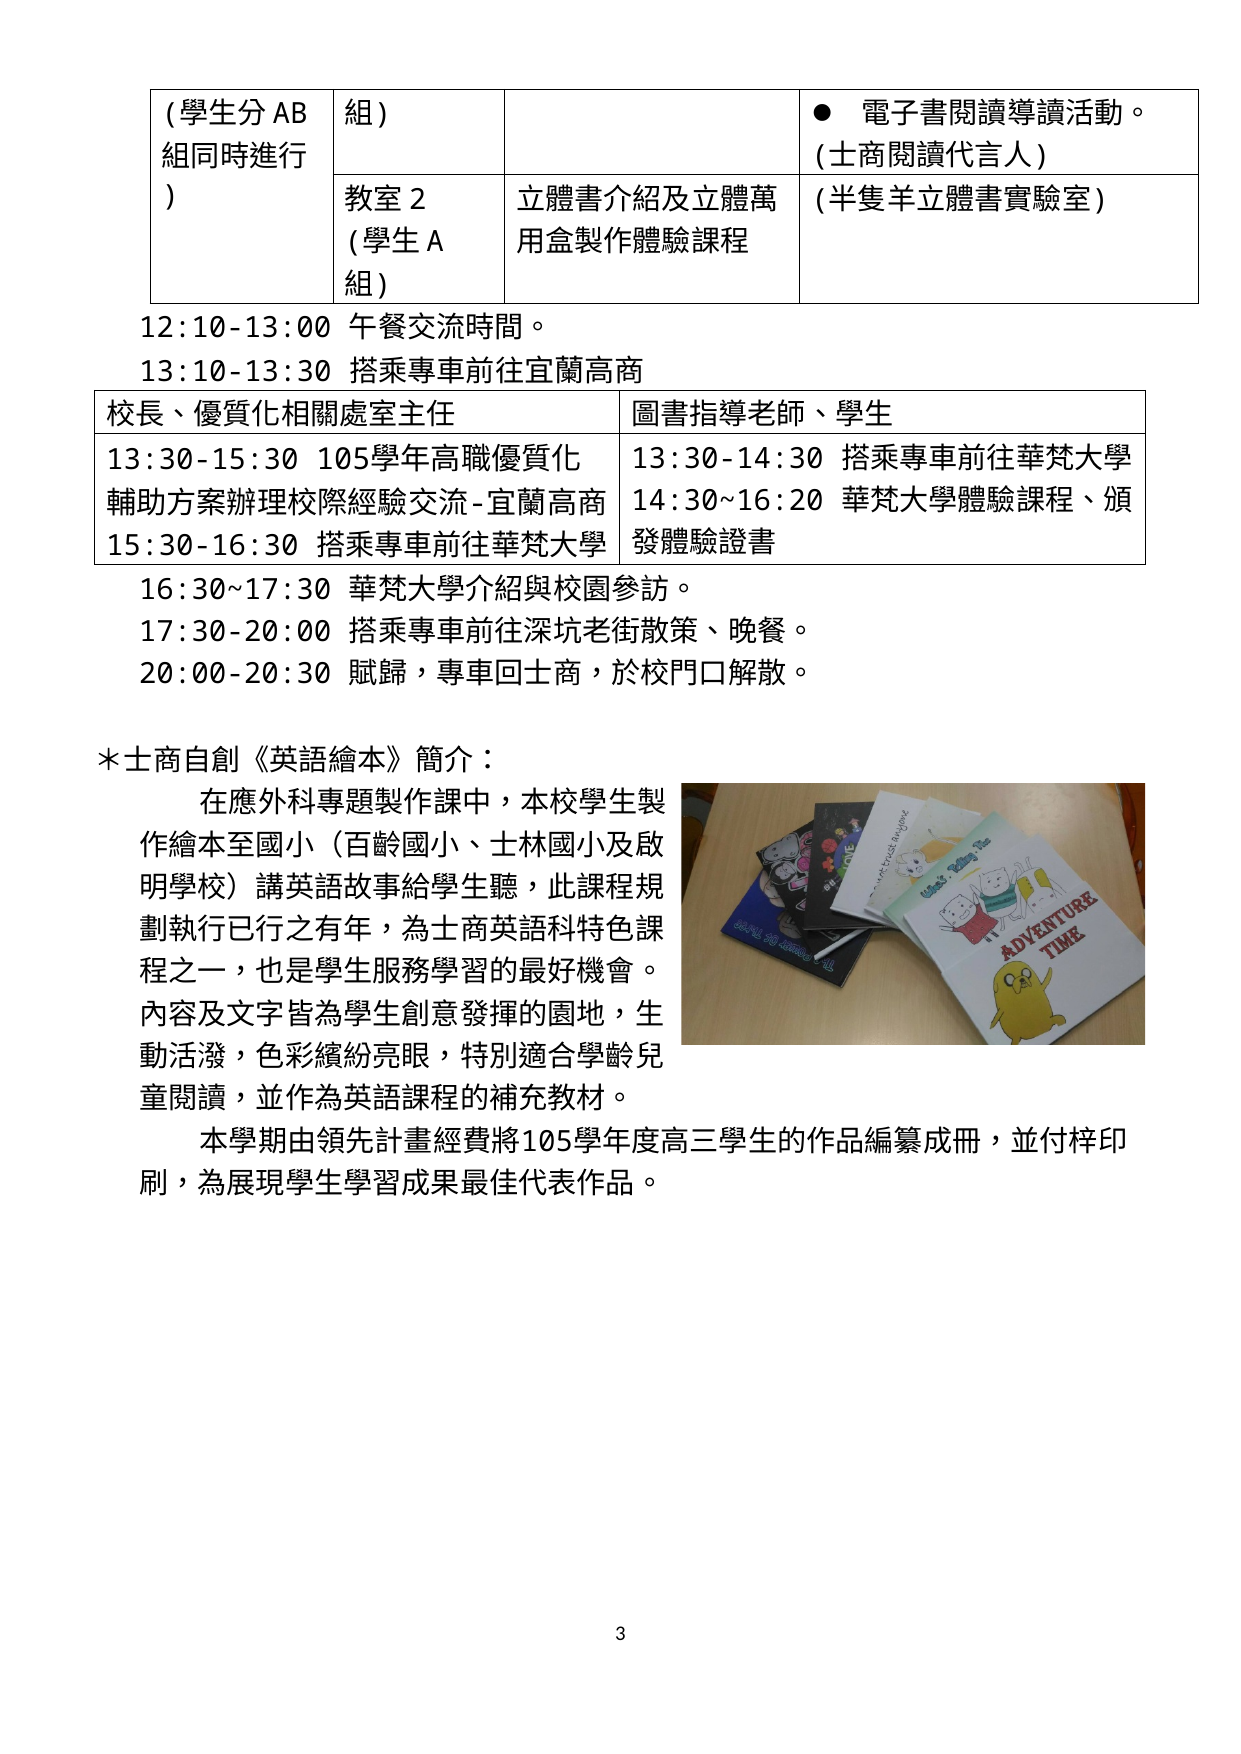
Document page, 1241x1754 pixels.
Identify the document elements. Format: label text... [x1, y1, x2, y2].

text 16:30~17:30 華梵大學介紹與校園參訪。 [139, 565, 1146, 608]
table_cell (半隻羊立體書實驗室) [800, 175, 1198, 303]
text ＊士商自創《英語繪本》簡介： [94, 736, 1146, 779]
text 在應外科專題製作課中，本校學生製作繪本至國小（百齡國小、士林國小及啟明學校）講英語故事給學生聽，此課程規劃執行已行之有年，為士商英語科特色課程之一，也是學生服務學習的最好機會。內容及文字皆為學生創意發揮的園地，生動活潑，色彩繽紛亮眼，特別適合學齡兒童閱讀，並作為英語課程的補充教材。 [94, 779, 1146, 1117]
table_cell 13:30-15:30 105學年高職優質化輔助方案辦理校際經驗交流-宜蘭高商 15:30-16:30 搭乘專車前往華梵大學 [95, 434, 619, 564]
table_cell 教室2 (學生A組) [334, 175, 504, 303]
table_cell [505, 90, 799, 174]
table_header 校長、優質化相關處室主任 [95, 391, 619, 433]
table_cell (學生分AB組同時進行) [151, 90, 333, 303]
text 20:00-20:30 賦歸，專車回士商，於校門口解散。 [139, 650, 1146, 692]
table_cell 士林高商電子圖書館及電子書閱讀器使用介紹。 電子書閱讀導讀活動。 (士商閱讀代言人) [800, 90, 1198, 174]
text 本學期由領先計畫經費將105學年度高三學生的作品編纂成冊，並付梓印刷，為展現學生學習成果最佳代表作品。 [94, 1117, 1146, 1202]
table_cell 13:30-14:30 搭乘專車前往華梵大學 14:30~16:20 華梵大學體驗課程、頒發體驗證書 [620, 434, 1145, 564]
table_cell 立體書介紹及立體萬用盒製作體驗課程 [505, 175, 799, 303]
text 13:10-13:30 搭乘專車前往宜蘭高商 [139, 346, 1146, 390]
text 17:30-20:00 搭乘專車前往深坑老街散策、晚餐。 [139, 608, 1146, 650]
table_cell 組) [334, 90, 504, 174]
table_header 圖書指導老師、學生 [620, 391, 1145, 433]
text 12:10-13:00 午餐交流時間。 [139, 304, 1146, 346]
